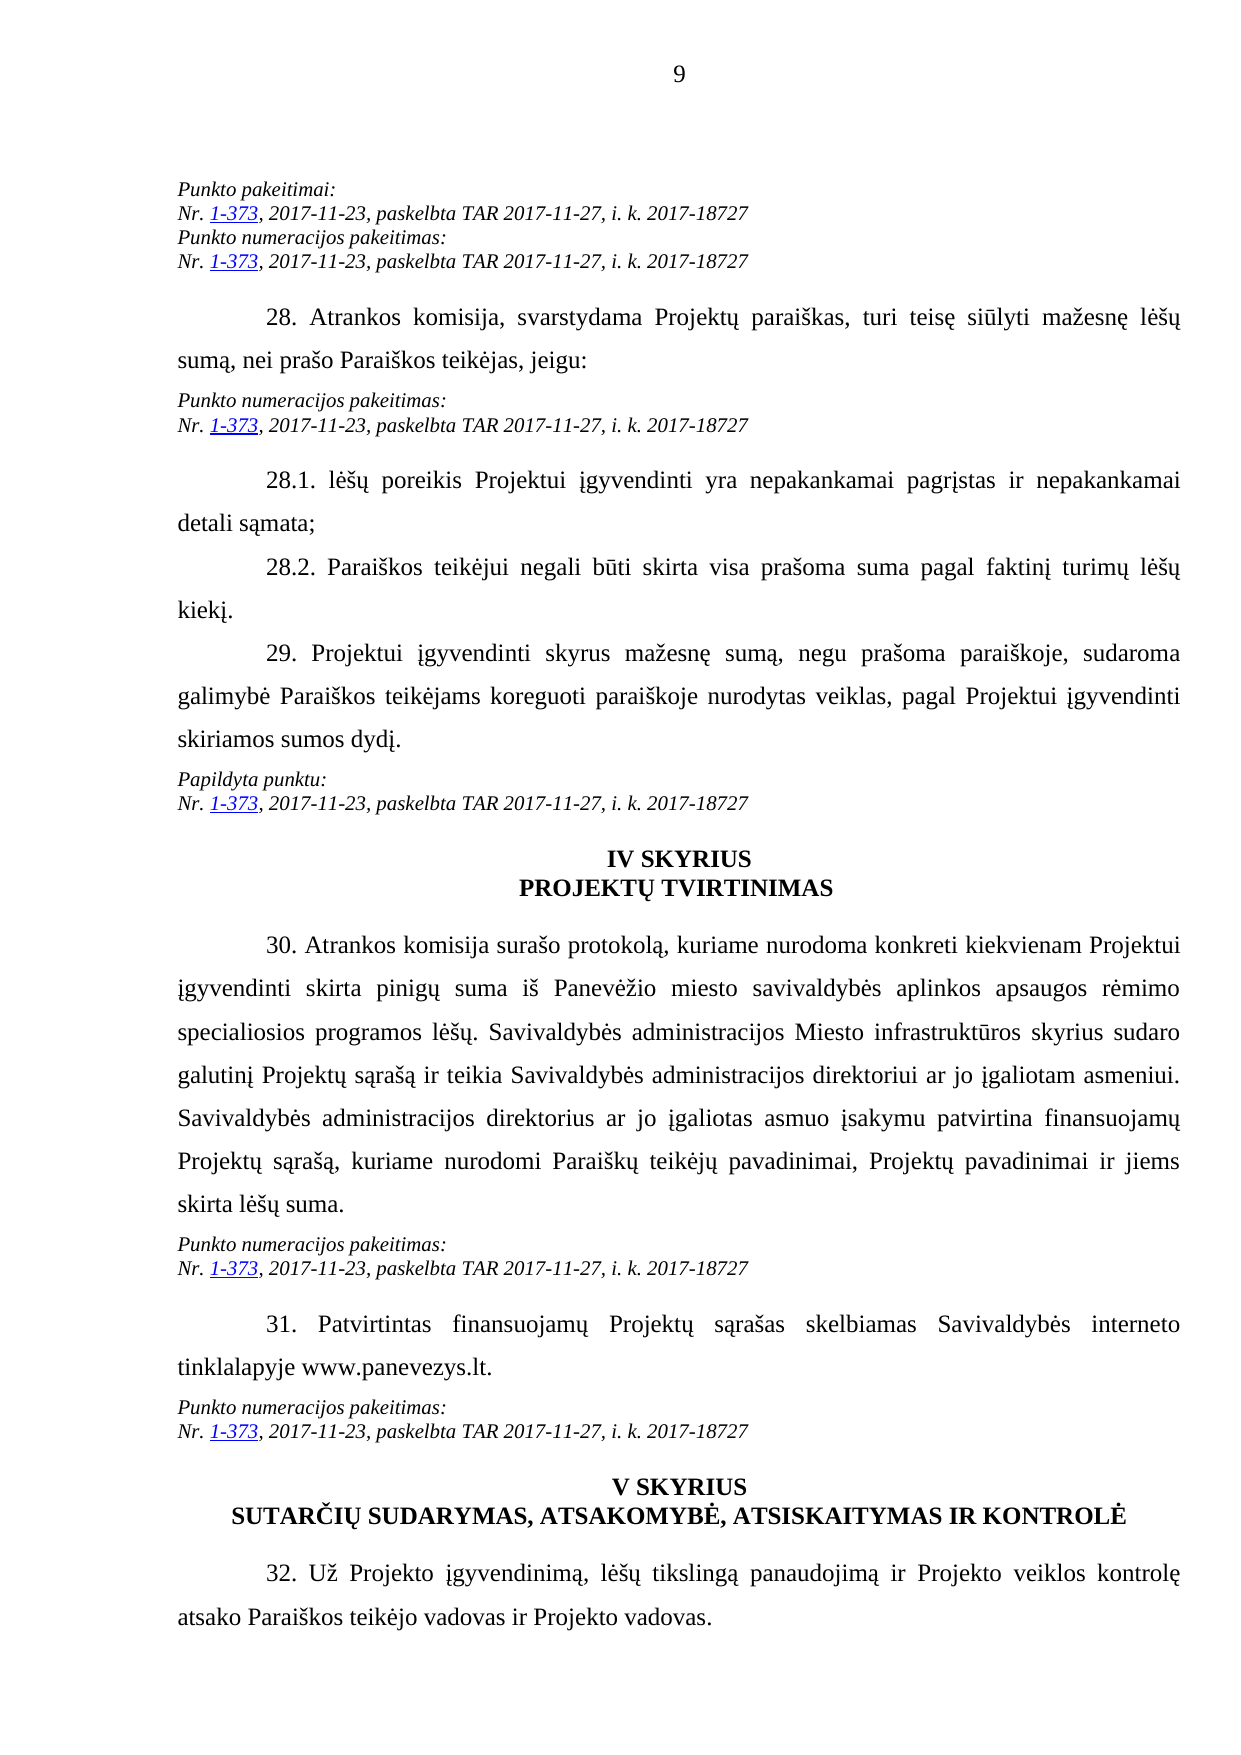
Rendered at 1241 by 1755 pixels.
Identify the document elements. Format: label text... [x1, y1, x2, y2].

text Punkto pakeitimai: [177, 177, 1181, 201]
text 28.2. Paraiškos teikėjui negali būti skirta visa prašoma suma pagal faktinį turimų lėšų kiekį. [177, 552, 1181, 623]
text 31. Patvirtintas finansuojamų Projektų sąrašas skelbiamas Savivaldybės interneto tinklalapyje www.panevezys.lt. [177, 1309, 1181, 1381]
text 28.1. lėšų poreikis Projektui įgyvendinti yra nepakankamai pagrįstas ir nepakankamai detali sąmata; [177, 465, 1181, 537]
text Nr. 1-373, 2017-11-23, paskelbta TAR 2017-11-27, i. k. 2017-18727 [177, 791, 1181, 815]
text 32. Už Projekto įgyvendinimą, lėšų tikslingą panaudojimą ir Projekto veiklos kontrolę atsako Paraiškos teikėjo vadovas ir Projekto vadovas. [177, 1558, 1181, 1630]
text 30. Atrankos komisija surašo protokolą, kuriame nurodoma konkreti kiekvienam Projektui įgyvendinti skirta pinigų suma iš Panevėžio miesto savivaldybės aplinkos apsaugos rėmimo specialiosios programos lėšų. Savivaldybės administracijos Miesto infrastruktūros skyrius sudaro galutinį Projektų sąrašą ir teikia Savivaldybės administracijos direktoriui ar jo įgaliotam asmeniui. Savivaldybės administracijos direktorius ar jo įgaliotas asmuo įsakymu patvirtina finansuojamų Projektų sąrašą, kuriame nurodomi Paraiškų teikėjų pavadinimai, Projektų pavadinimai ir jiems skirta lėšų suma. [177, 930, 1181, 1218]
text V SKYRIUS [177, 1472, 1181, 1501]
text Punkto numeracijos pakeitimas: [177, 1395, 1181, 1419]
text 29. Projektui įgyvendinti skyrus mažesnę sumą, negu prašoma paraiškoje, sudaroma galimybė Paraiškos teikėjams koreguoti paraiškoje nurodytas veiklas, pagal Projektui įgyvendinti skiriamos sumos dydį. [177, 638, 1181, 753]
text Punkto numeracijos pakeitimas: [177, 1232, 1181, 1256]
text Punkto numeracijos pakeitimas: [177, 225, 1181, 249]
text Papildyta punktu: [177, 767, 1181, 791]
text Nr. 1-373, 2017-11-23, paskelbta TAR 2017-11-27, i. k. 2017-18727 [177, 1256, 1181, 1280]
text 28. Atrankos komisija, svarstydama Projektų paraiškas, turi teisę siūlyti mažesnę lėšų sumą, nei prašo Paraiškos teikėjas, jeigu: [177, 302, 1181, 374]
text Nr. 1-373, 2017-11-23, paskelbta TAR 2017-11-27, i. k. 2017-18727 [177, 412, 1181, 437]
text Nr. 1-373, 2017-11-23, paskelbta TAR 2017-11-27, i. k. 2017-18727 [177, 1419, 1181, 1443]
text Nr. 1-373, 2017-11-23, paskelbta TAR 2017-11-27, i. k. 2017-18727 [177, 249, 1181, 273]
text SUTARČIŲ SUDARYMAS, ATSAKOMYBĖ, ATSISKAITYMAS IR KONTROLĖ [177, 1501, 1181, 1530]
text PROJEKTŲ TVIRTINIMAS [177, 873, 1181, 902]
text Punkto numeracijos pakeitimas: [177, 388, 1181, 412]
text Nr. 1-373, 2017-11-23, paskelbta TAR 2017-11-27, i. k. 2017-18727 [177, 201, 1181, 225]
text IV SKYRIUS [177, 844, 1181, 873]
